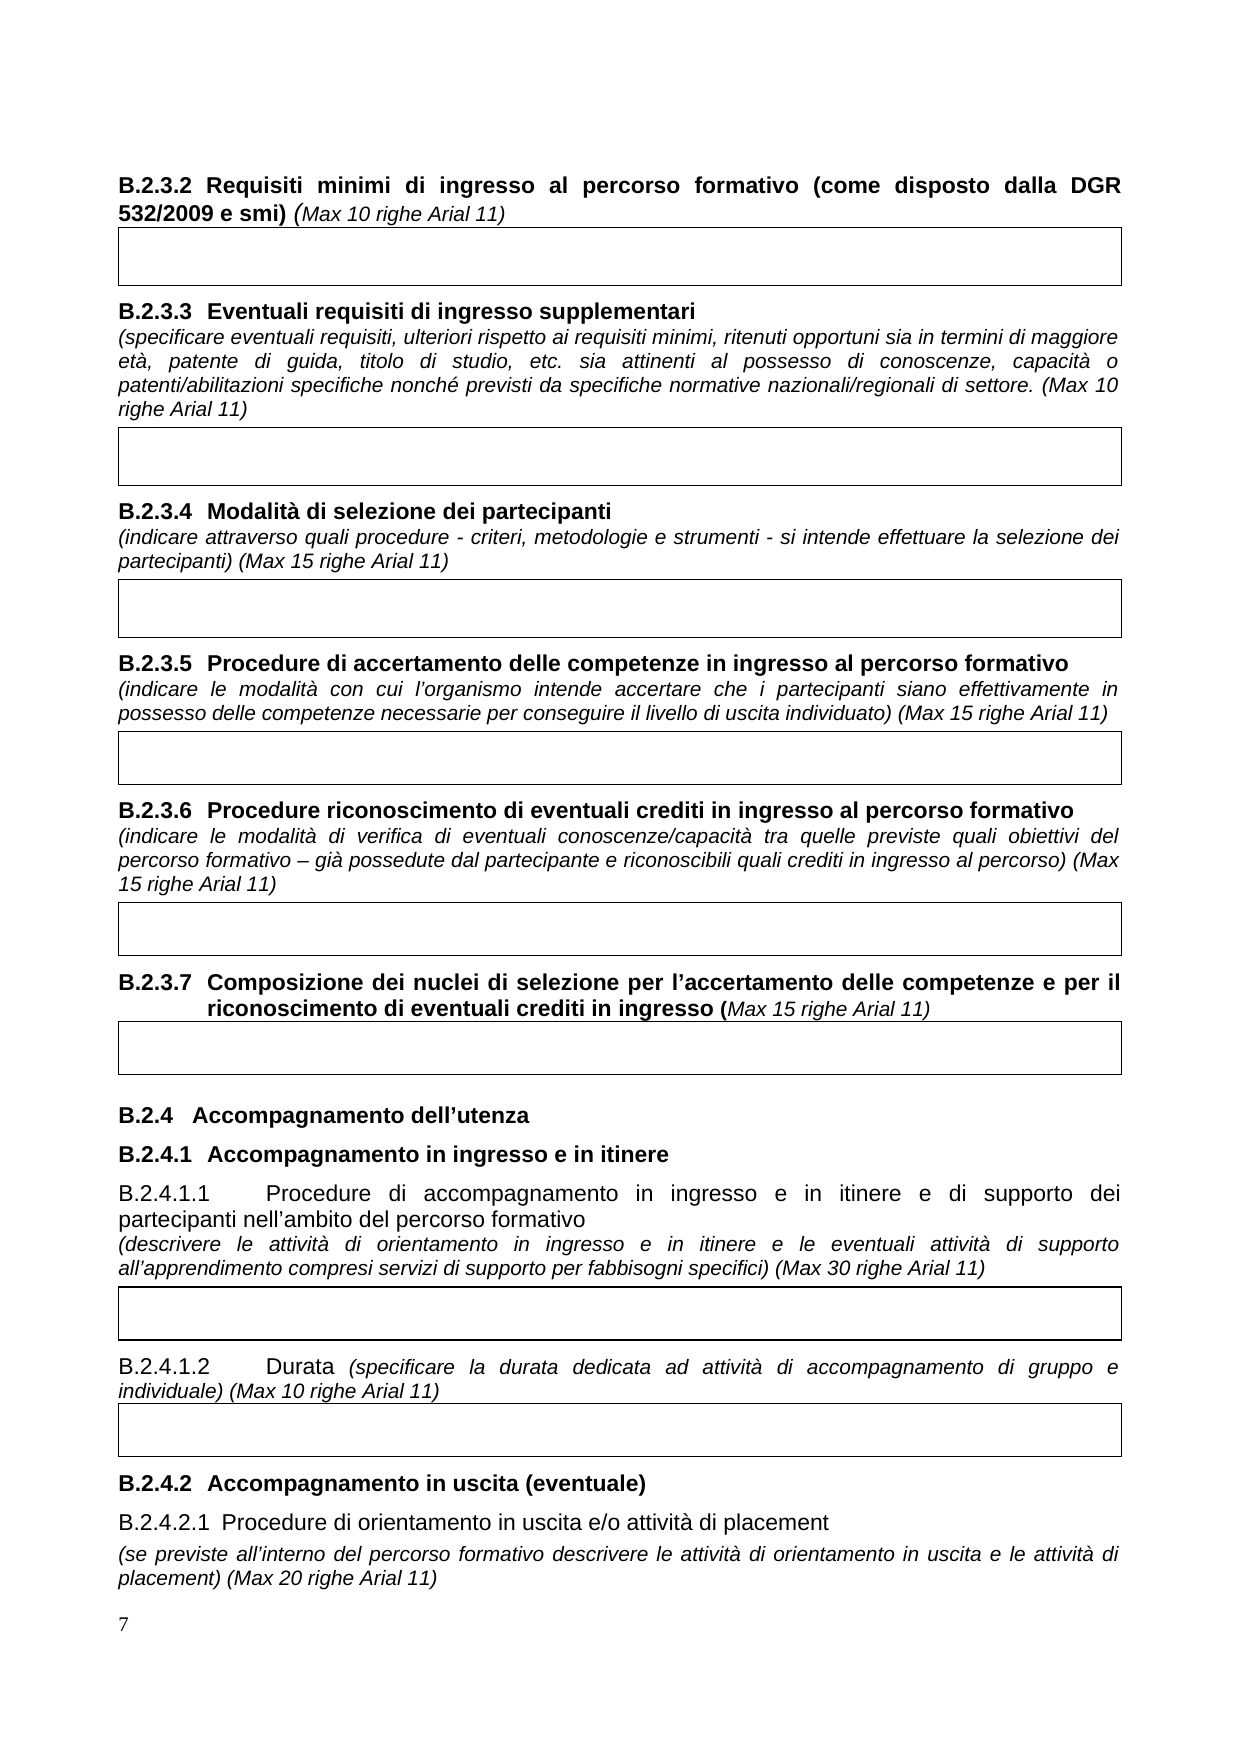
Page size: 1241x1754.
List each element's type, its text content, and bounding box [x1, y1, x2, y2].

text (indicare attraverso quali procedure - criteri, metodologie e strumenti - si intende effettuare la selezione dei partecipanti) (Max 15 righe Arial 11) [118, 524, 1122, 572]
text (indicare le modalità di verifica di eventuali conoscenze/capacità tra quelle previste quali obiettivi del percorso formativo – già possedute dal partecipante e riconoscibili quali crediti in ingresso al percorso) (Max 15 righe Arial 11) [118, 824, 1122, 896]
text B.2.3.4 Modalità di selezione dei partecipanti [118, 498, 1122, 524]
text B.2.3.5 Procedure di accertamento delle competenze in ingresso al percorso formativo [118, 650, 1122, 677]
text B.2.3.6 Procedure riconoscimento di eventuali crediti in ingresso al percorso formativo [118, 797, 1122, 824]
text (specificare eventuali requisiti, ulteriori rispetto ai requisiti minimi, ritenuti opportuni sia in termini di maggiore età, patente di guida, titolo di studio, etc. sia attinenti al possesso di conoscenze, capacità o patenti/abilitazioni specifiche nonché previsti da specifiche normative nazionali/regionali di settore. (Max 10 righe Arial 11) [118, 325, 1122, 421]
text B.2.4.1.1 Procedure di accompagnamento in ingresso e in itinere e di supporto dei partecipanti nell’ambito del percorso formativo [118, 1179, 1122, 1232]
text B.2.4.2.1 Procedure di orientamento in uscita e/o attività di placement [118, 1509, 1122, 1535]
text (se previste all’interno del percorso formativo descrivere le attività di orientamento in uscita e le attività di placement) (Max 20 righe Arial 11) [118, 1541, 1122, 1589]
text B.2.3.7 Composizione dei nuclei di selezione per l’accertamento delle competenze e per il riconoscimento di eventuali crediti in ingresso (Max 15 righe Arial 11) [118, 968, 1122, 1021]
text B.2.4.2 Accompagnamento in uscita (eventuale) [118, 1470, 1122, 1496]
text (descrivere le attività di orientamento in ingresso e in itinere e le eventuali attività di supporto all’apprendimento compresi servizi di supporto per fabbisogni specifici) (Max 30 righe Arial 11) [118, 1232, 1122, 1280]
text B.2.4.1.2 Durata (specificare la durata dedicata ad attività di accompagnamento di gruppo e individuale) (Max 10 righe Arial 11) [118, 1353, 1122, 1403]
text B.2.4.1 Accompagnamento in ingresso e in itinere [118, 1141, 1122, 1167]
text B.2.3.2 Requisiti minimi di ingresso al percorso formativo (come disposto dalla DGR 532/2009 e smi) (Max 10 righe Arial 11) [118, 172, 1122, 227]
subtitle B.2.4 Accompagnamento dell’utenza [118, 1102, 1122, 1128]
text (indicare le modalità con cui l’organismo intende accertare che i partecipanti siano effettivamente in possesso delle competenze necessarie per conseguire il livello di uscita individuato) (Max 15 righe Arial 11) [118, 677, 1122, 724]
text B.2.3.3 Eventuali requisiti di ingresso supplementari [118, 298, 1122, 325]
